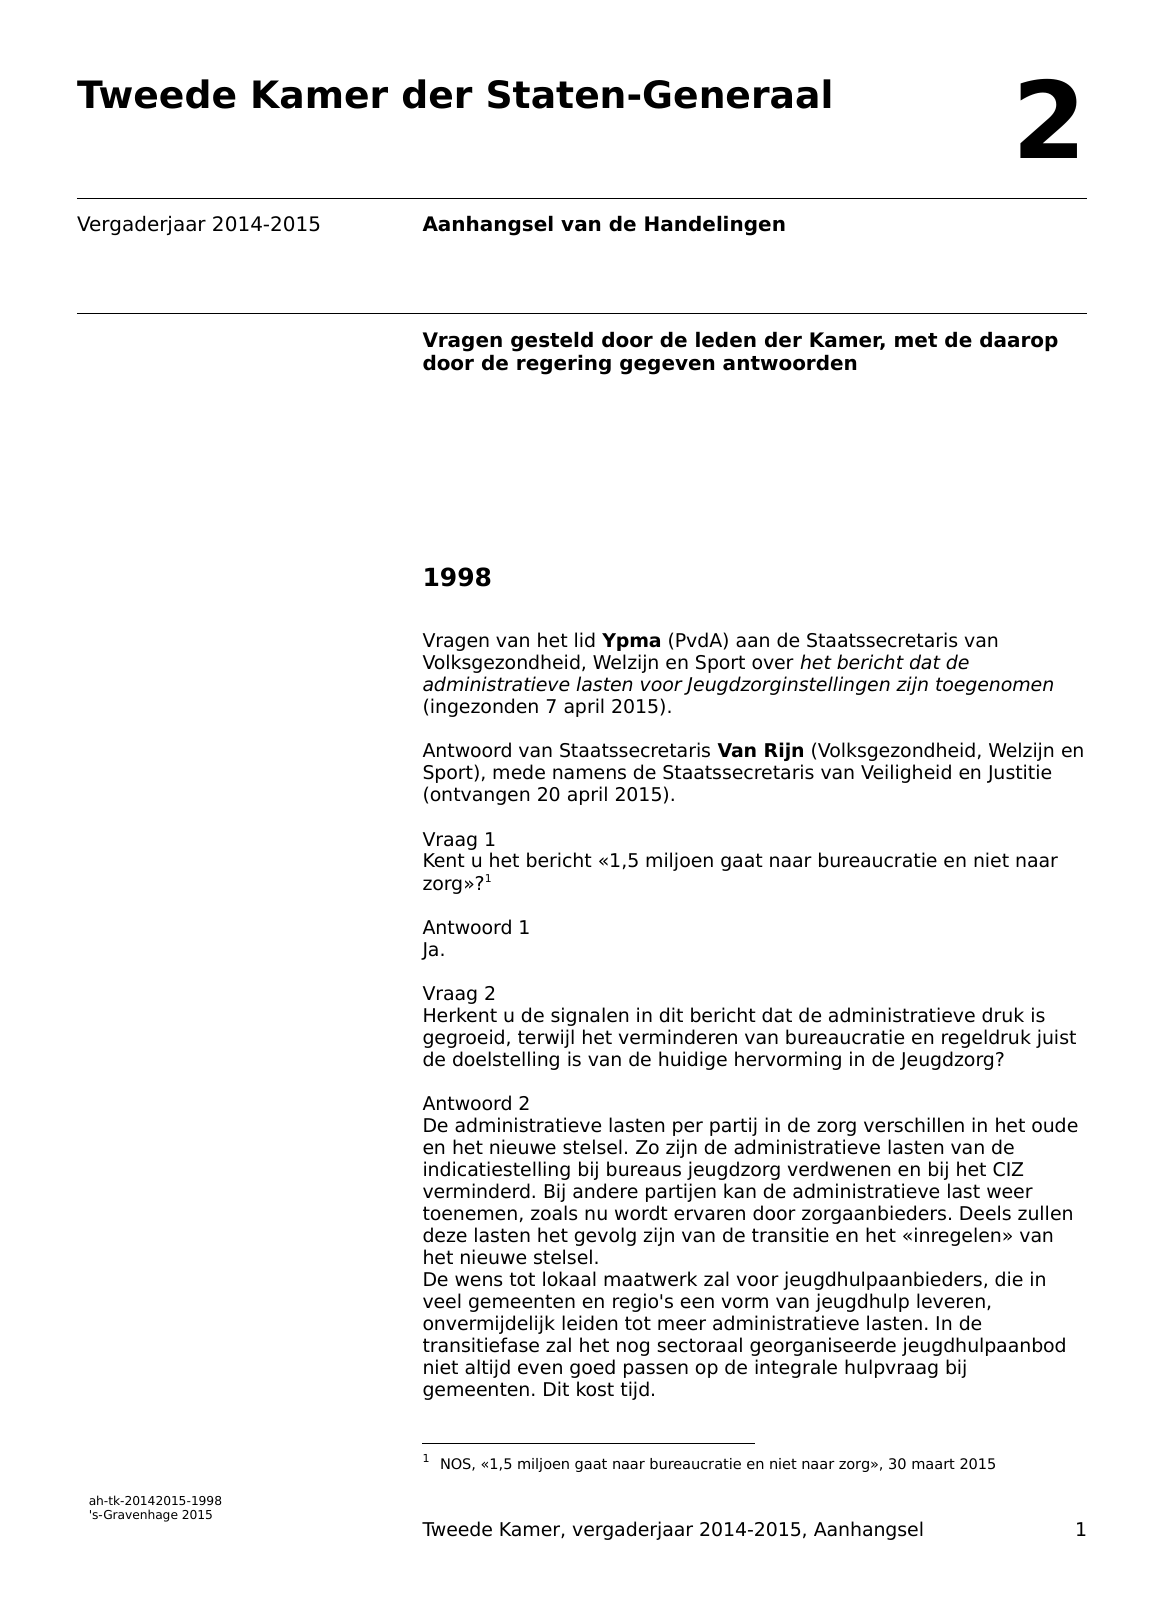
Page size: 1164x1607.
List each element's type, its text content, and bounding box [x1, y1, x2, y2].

text Ja. [422, 938, 1087, 961]
text De administratieve lasten per partij in de zorg verschillen in het oude en het nieuwe stelsel. Zo zijn de administratieve lasten van de indicatiestelling bij bureaus jeugdzorg verdwenen en bij het CIZ verminderd. Bij andere partijen kan de administratieve last weer toenemen, zoals nu wordt ervaren door zorgaanbieders. Deels zullen deze lasten het gevolg zijn van de transitie en het «inregelen» van het nieuwe stelsel. [422, 1115, 1087, 1269]
table_cell Aanhangsel van de Handelingen [422, 199, 1087, 313]
text 1998 [422, 563, 1087, 592]
text Vraag 1 [422, 828, 1087, 850]
text Vraag 2 [422, 983, 1087, 1005]
table_header Tweede Kamer der Staten-Generaal [77, 59, 886, 198]
text Herkent u de signalen in dit bericht dat de administratieve druk is gegroeid, terwijl het verminderen van bureaucratie en regeldruk juist de doelstelling is van de huidige hervorming in de Jeugdzorg? [422, 1005, 1087, 1071]
text 's-Gravenhage 2015 [88, 1508, 323, 1522]
text Antwoord 1 [422, 917, 1087, 938]
text De wens tot lokaal maatwerk zal voor jeugdhulpaanbieders, die in veel gemeenten en regio's een vorm van jeugdhulp leveren, onvermijdelijk leiden tot meer administratieve lasten. In de transitiefase zal het nog sectoraal georganiseerde jeugdhulpaanbod niet altijd even goed passen op de integrale hulpvraag bij gemeenten. Dit kost tijd. [422, 1269, 1087, 1401]
table_cell Vragen gesteld door de leden der Kamer, met de daarop door de regering gegeven antwoorden [422, 314, 1087, 375]
table_cell Vergaderjaar 2014-2015 [77, 199, 422, 313]
text Kent u het bericht «1,5 miljoen gaat naar bureaucratie en niet naar zorg»? [422, 850, 1087, 894]
text Antwoord 2 [422, 1093, 1087, 1115]
text Vragen van het lid Ypma (PvdA) aan de Staatssecretaris van Volksgezondheid, Welzijn en Sport over het bericht dat de administratieve lasten voor Jeugdzorginstellingen zijn toegenomen (ingezonden 7 april 2015). [422, 630, 1087, 718]
table_cell [77, 314, 422, 375]
text ah-tk-20142015-1998 [88, 1494, 323, 1508]
table_header 2 [886, 59, 1087, 198]
text Antwoord van Staatssecretaris Van Rijn (Volksgezondheid, Welzijn en Sport), mede namens de Staatssecretaris van Veiligheid en Justitie (ontvangen 20 april 2015). [422, 740, 1087, 806]
text NOS, «1,5 miljoen gaat naar bureaucratie en niet naar zorg», 30 maart 2015 [422, 1452, 1087, 1474]
